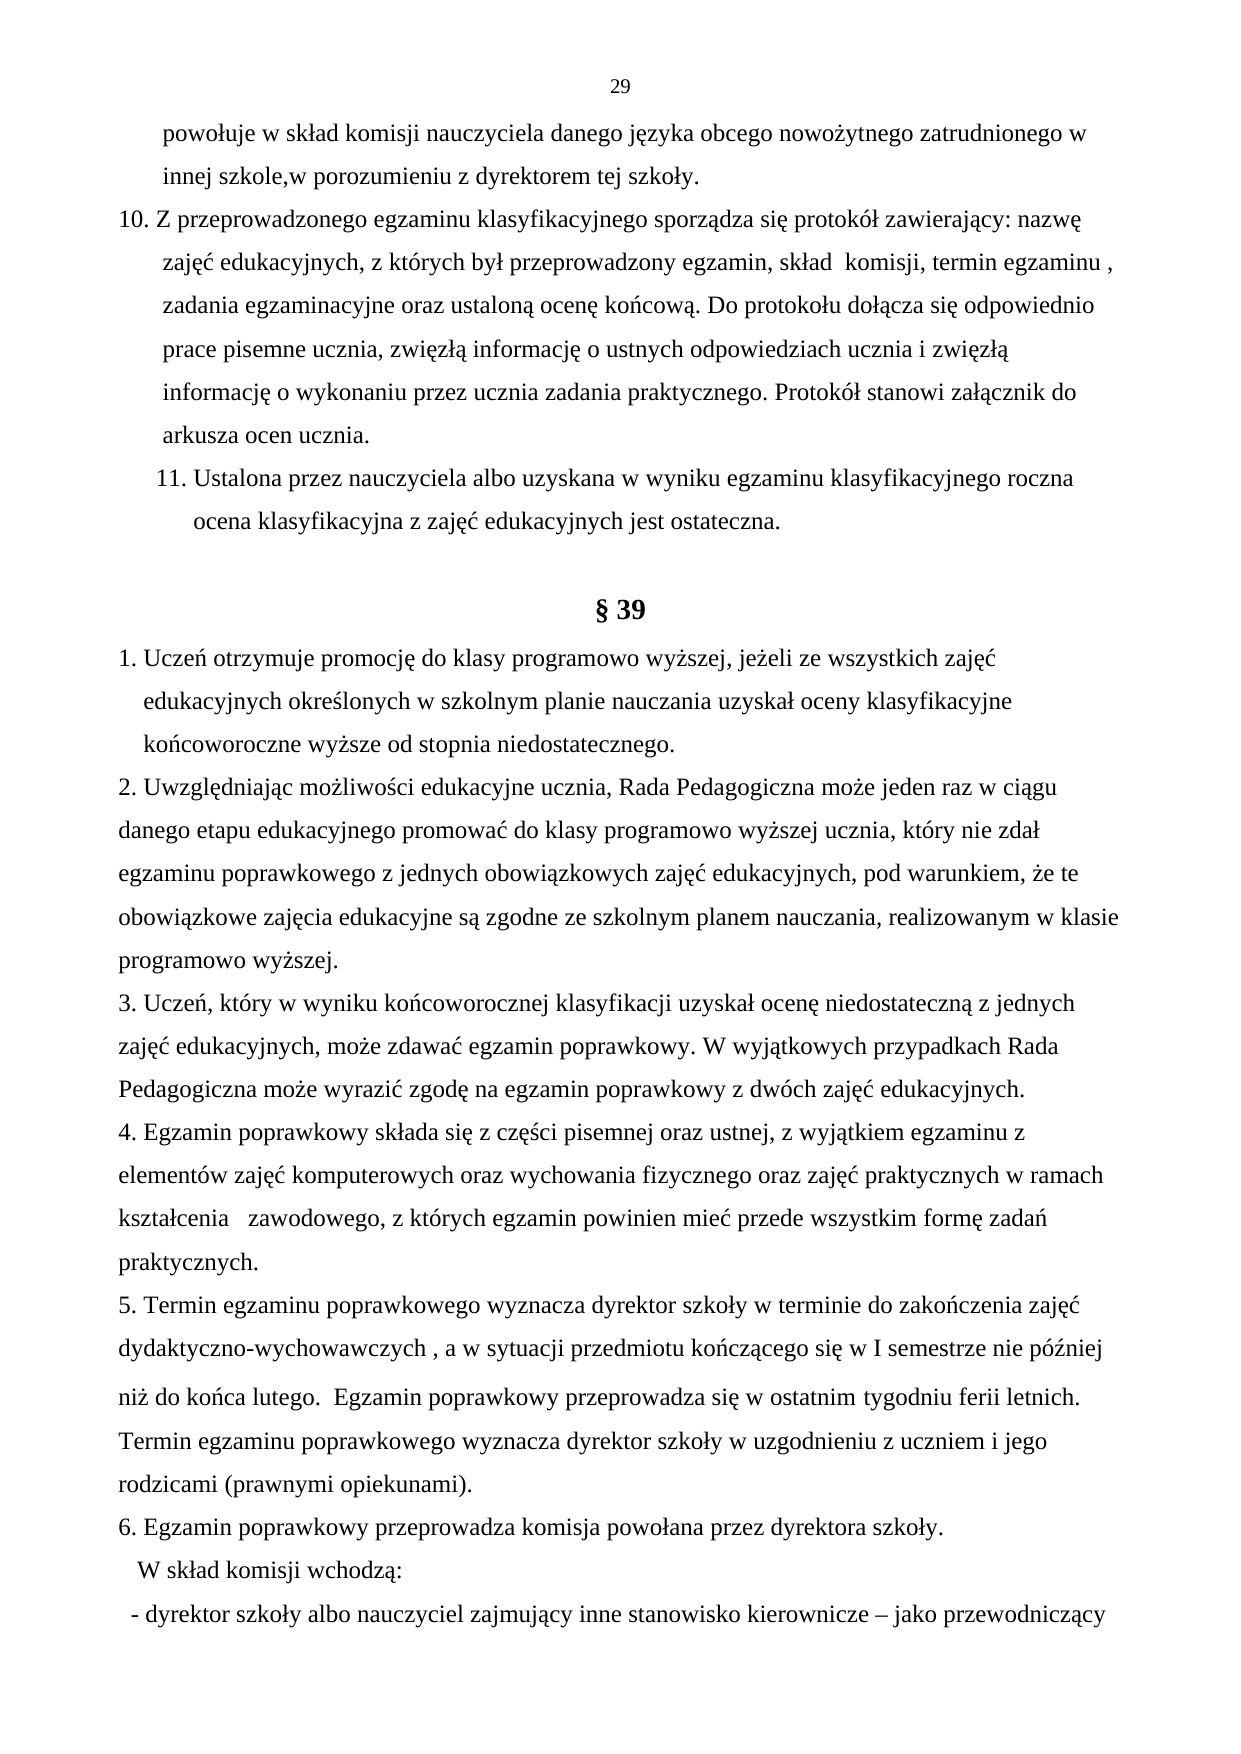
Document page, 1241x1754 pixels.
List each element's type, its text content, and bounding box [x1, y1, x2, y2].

list Ustalona przez nauczyciela albo uzyskana w wyniku egzaminu klasyfikacyjnego roczna ocena klasyfikacyjna z zajęć edukacyjnych jest ostateczna. [156, 463, 1122, 535]
text 4. Egzamin poprawkowy składa się z części pisemnej oraz ustnej, z wyjątkiem egzaminu z elementów zajęć komputerowych oraz wychowania fizycznego oraz zajęć praktycznych w ramach kształcenia zawodowego, z których egzamin powinien mieć przede wszystkim formę zadań praktycznych. 5. Termin egzaminu poprawkowego wyznacza dyrektor szkoły w terminie do zakończenia zajęć dydaktyczno-wychowawczych , a w sytuacji przedmiotu kończącego się w I semestrze nie później niż do końca lutego. Egzamin poprawkowy przeprowadza się w ostatnim tygodniu ferii letnich. Termin egzaminu poprawkowego wyznacza dyrektor szkoły w uzgodnieniu z uczniem i jego rodzicami (prawnymi opiekunami). 6. Egzamin poprawkowy przeprowadza komisja powołana przez dyrektora szkoły. W skład komisji wchodzą: - dyrektor szkoły albo nauczyciel zajmujący inne stanowisko kierownicze – jako przewodniczący [118, 1117, 1122, 1627]
text edukacyjnych określonych w szkolnym planie nauczania uzyskał oceny klasyfikacyjne [118, 686, 1122, 715]
text 3. Uczeń, który w wyniku końcoworocznej klasyfikacji uzyskał ocenę niedostateczną z jednych zajęć edukacyjnych, może zdawać egzamin poprawkowy. W wyjątkowych przypadkach Rada Pedagogiczna może wyrazić zgodę na egzamin poprawkowy z dwóch zajęć edukacyjnych. [118, 988, 1122, 1103]
text 10. Z przeprowadzonego egzaminu klasyfikacyjnego sporządza się protokół zawierający: nazwę zajęć edukacyjnych, z których był przeprowadzony egzamin, skład komisji, termin egzaminu , zadania egzaminacyjne oraz ustaloną ocenę końcową. Do protokołu dołącza się odpowiednio prace pisemne ucznia, zwięzłą informację o ustnych odpowiedziach ucznia i zwięzłą informację o wykonaniu przez ucznia zadania praktycznego. Protokół stanowi załącznik do arkusza ocen ucznia. [118, 204, 1122, 449]
text powołuje w skład komisji nauczyciela danego języka obcego nowożytnego zatrudnionego w innej szkole,w porozumieniu z dyrektorem tej szkoły. [118, 118, 1122, 190]
text końcoworoczne wyższe od stopnia niedostatecznego. [118, 729, 1122, 758]
text 1. Uczeń otrzymuje promocję do klasy programowo wyższej, jeżeli ze wszystkich zajęć [118, 643, 1122, 672]
text § 39 [118, 592, 1122, 626]
text 2. Uwzględniając możliwości edukacyjne ucznia, Rada Pedagogiczna może jeden raz w ciągu danego etapu edukacyjnego promować do klasy programowo wyższej ucznia, który nie zdał egzaminu poprawkowego z jednych obowiązkowych zajęć edukacyjnych, pod warunkiem, że te obowiązkowe zajęcia edukacyjne są zgodne ze szkolnym planem nauczania, realizowanym w klasie programowo wyższej. [118, 772, 1122, 973]
